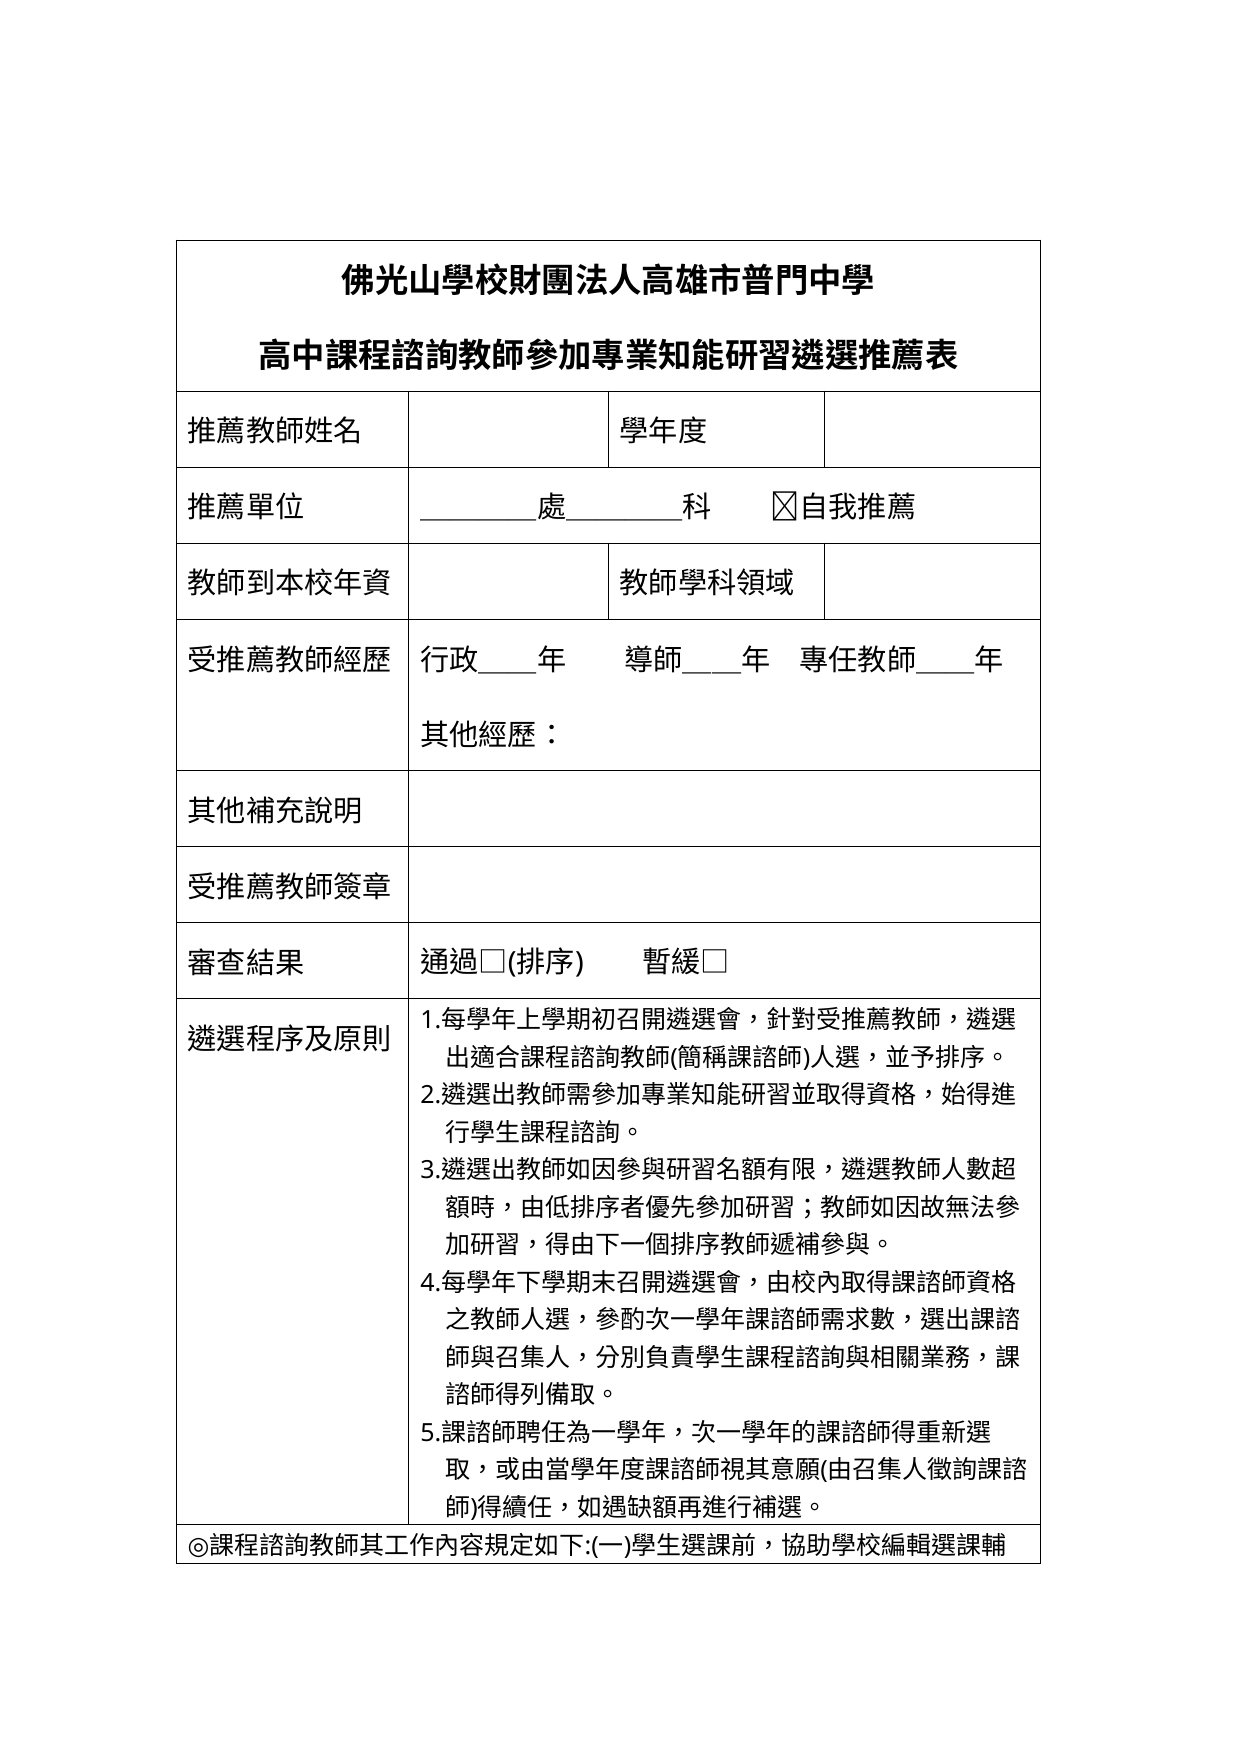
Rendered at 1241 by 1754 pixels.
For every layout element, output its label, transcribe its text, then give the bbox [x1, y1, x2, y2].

table_cell [409, 847, 1040, 922]
table_cell [409, 544, 608, 619]
table_cell 通過□(排序) 暫緩□ [409, 923, 1040, 998]
table_cell 受推薦教師簽章 [177, 847, 408, 922]
table_cell 行政＿＿年 導師＿＿年 專任教師＿＿年 其他經歷： [409, 620, 1040, 770]
table_cell [825, 392, 1040, 467]
table_cell 教師到本校年資 [177, 544, 408, 619]
table_cell 其他補充說明 [177, 771, 408, 846]
table_header 佛光山學校財團法人高雄市普門中學 高中課程諮詢教師參加專業知能研習遴選推薦表 [177, 241, 1040, 391]
table_cell 學年度 [609, 392, 824, 467]
table_cell 受推薦教師經歷 [177, 620, 408, 770]
table_cell 1.每學年上學期初召開遴選會，針對受推薦教師，遴選 出適合課程諮詢教師(簡稱課諮師)人選，並予排序。 2.遴選出教師需參加專業知能研習並取得資格，始得進 行學生課程諮詢。 3.遴選出教師如因參與研習名額有限，遴選教師人數超 額時，由低排序者優先參加研習；教師如因故無法參 加研習，得由下一個排序教師遞補參與。 4.每學年下學期末召開遴選會，由校內取得課諮師資格 之教師人選，參酌次一學年課諮師需求數，選出課諮 師與召集人，分別負責學生課程諮詢與相關業務，課 諮師得列備取。 5.課諮師聘任為一學年，次一學年的課諮師得重新選 取，或由當學年度課諮師視其意願(由召集人徵詢課諮 師)得續任，如遇缺額再進行補選。 [409, 999, 1040, 1524]
table_cell ◎課程諮詢教師其工作內容規定如下:(一)學生選課前，協助學校編輯選課輔 [177, 1525, 1040, 1562]
table_cell 推薦單位 [177, 468, 408, 543]
table_cell [409, 771, 1040, 846]
table_cell 遴選程序及原則 [177, 999, 408, 1524]
table_cell 審查結果 [177, 923, 408, 998]
table_cell 推薦教師姓名 [177, 392, 408, 467]
table_cell ＿＿＿＿處＿＿＿＿科 自我推薦 [409, 468, 1040, 543]
table_cell 教師學科領域 [609, 544, 824, 619]
table_cell [409, 392, 608, 467]
table_cell [825, 544, 1040, 619]
